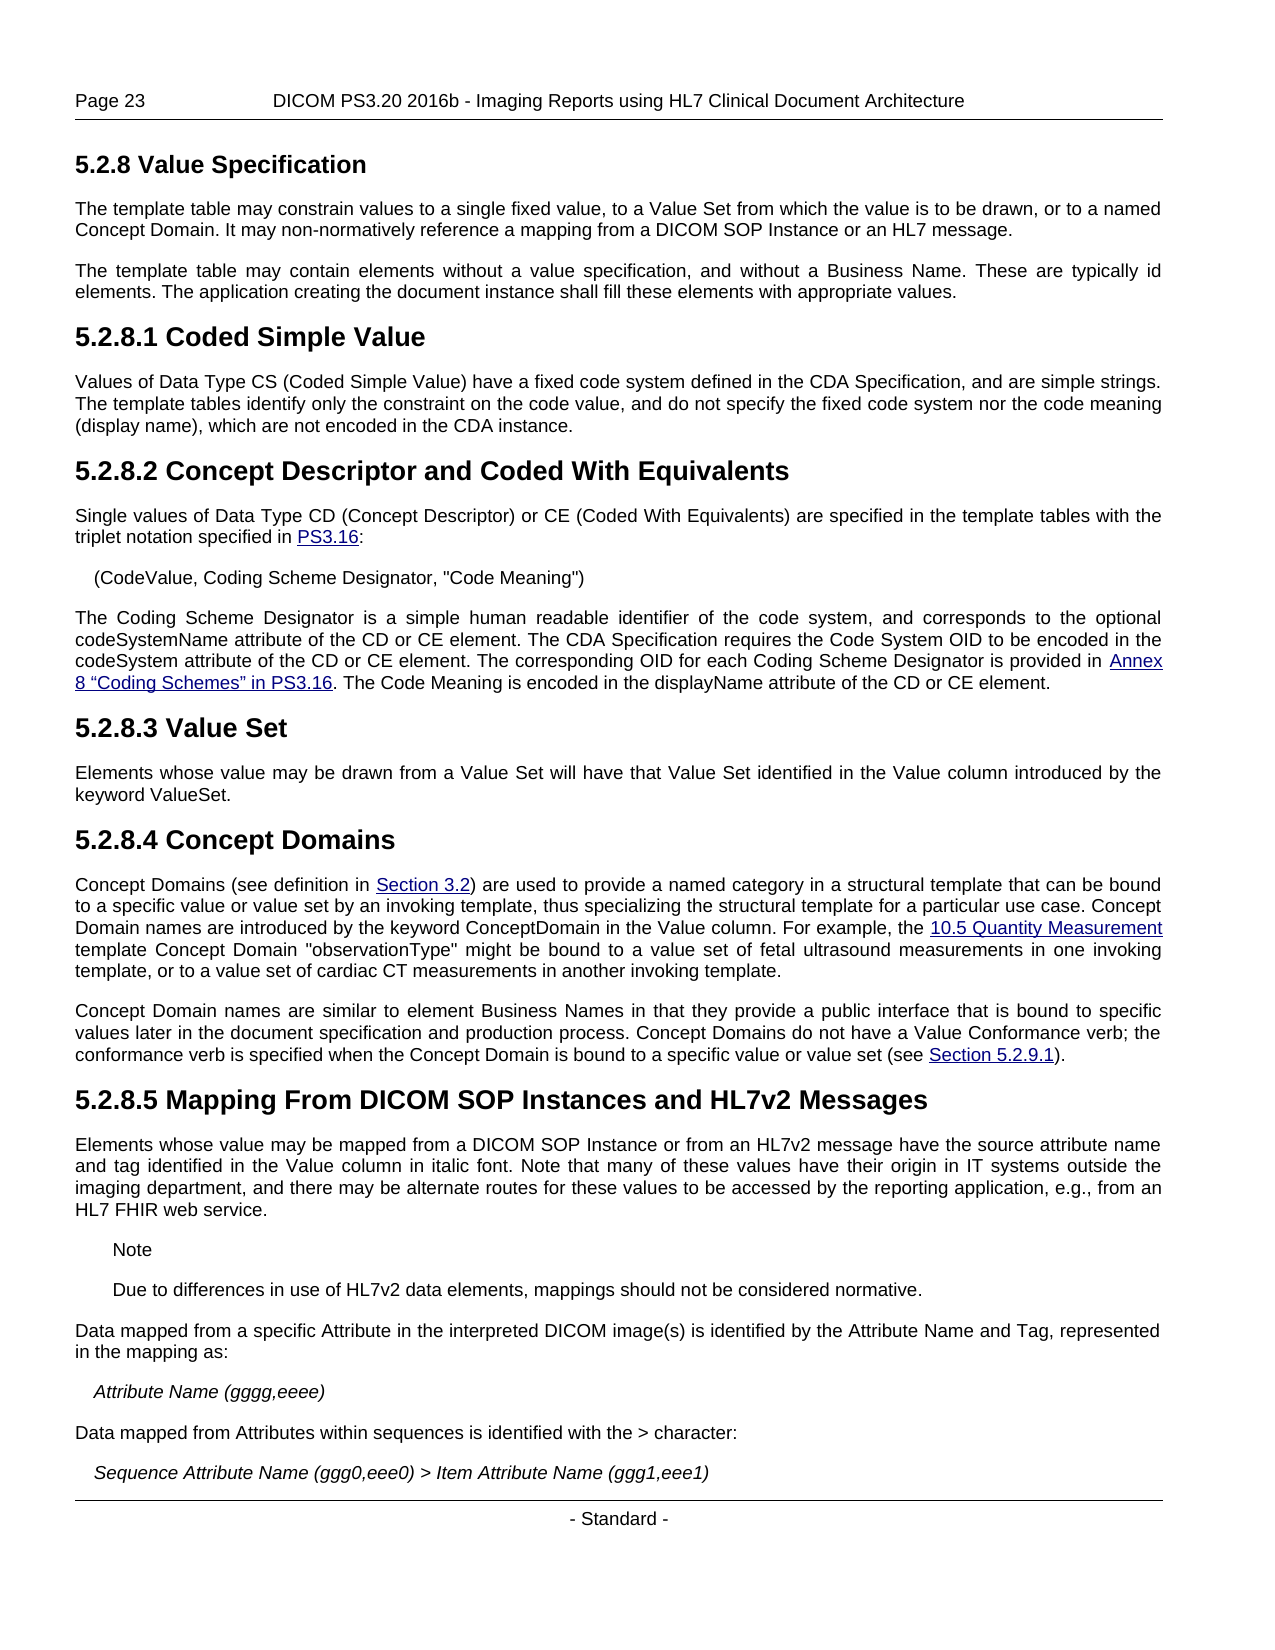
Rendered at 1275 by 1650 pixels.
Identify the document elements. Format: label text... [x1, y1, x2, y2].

text 5.2.8.5 Mapping From DICOM SOP Instances and HL7v2 Messages [75, 1084, 1162, 1115]
text Concept Domain names are similar to element Business Names in that they provide a public interface that is bound to specific values later in the document specification and production process. Concept Domains do not have a Value Conformance verb; the conformance verb is specified when the Concept Domain is bound to a specific value or value set (see Section 5.2.9.1). [75, 1000, 1162, 1065]
text 5.2.8.3 Value Set [75, 712, 1162, 743]
text Note [112, 1239, 1125, 1260]
text The Coding Scheme Designator is a simple human readable identifier of the code system, and corresponds to the optional codeSystemName attribute of the CD or CE element. The CDA Specification requires the Code System OID to be encoded in the codeSystem attribute of the CD or CE element. The corresponding OID for each Coding Scheme Designator is provided in Annex 8 “Coding Schemes” in PS3.16. The Code Meaning is encoded in the displayName attribute of the CD or CE element. [75, 607, 1162, 693]
text Elements whose value may be mapped from a DICOM SOP Instance or from an HL7v2 message have the source attribute name and tag identified in the Value column in italic font. Note that many of these values have their origin in IT systems outside the imaging department, and there may be alternate routes for these values to be accessed by the reporting application, e.g., from an HL7 FHIR web service. [75, 1134, 1162, 1220]
text Sequence Attribute Name (ggg0,eee0) > Item Attribute Name (ggg1,eee1) [94, 1462, 1162, 1483]
text The template table may constrain values to a single fixed value, to a Value Set from which the value is to be drawn, or to a named Concept Domain. It may non-normatively reference a mapping from a DICOM SOP Instance or an HL7 message. [75, 197, 1162, 241]
text Concept Domains (see definition in Section 3.2) are used to provide a named category in a structural template that can be bound to a specific value or value set by an invoking template, thus specializing the structural template for a particular use case. Concept Domain names are introduced by the keyword ConceptDomain in the Value column. For example, the 10.5 Quantity Measurement template Concept Domain "observationType" might be bound to a value set of fetal ultrasound measurements in one invoking template, or to a value set of cardiac CT measurements in another invoking template. [75, 874, 1162, 982]
text (CodeValue, Coding Scheme Designator, "Code Meaning") [94, 567, 1162, 588]
text Elements whose value may be drawn from a Value Set will have that Value Set identified in the Value column introduced by the keyword ValueSet. [75, 762, 1162, 805]
text 5.2.8.1 Coded Simple Value [75, 321, 1162, 352]
text Single values of Data Type CD (Concept Descriptor) or CE (Coded With Equivalents) are specified in the template tables with the triplet notation specified in PS3.16: [75, 505, 1162, 548]
text The template table may contain elements without a value specification, and without a Business Name. These are typically id elements. The application creating the document instance shall fill these elements with appropriate values. [75, 259, 1162, 302]
text Values of Data Type CS (Coded Simple Value) have a fixed code system defined in the CDA Specification, and are simple strings. The template tables identify only the constraint on the code value, and do not specify the fixed code system nor the code meaning (display name), which are not encoded in the CDA instance. [75, 371, 1162, 436]
text 5.2.8 Value Specification [75, 150, 1162, 179]
text Data mapped from a specific Attribute in the interpreted DICOM image(s) is identified by the Attribute Name and Tag, represented in the mapping as: [75, 1319, 1162, 1362]
text Due to differences in use of HL7v2 data elements, mappings should not be considered normative. [112, 1279, 1125, 1301]
text 5.2.8.2 Concept Descriptor and Coded With Equivalents [75, 455, 1162, 486]
text Attribute Name (gggg,eeee) [94, 1381, 1162, 1403]
text 5.2.8.4 Concept Domains [75, 824, 1162, 855]
text Data mapped from Attributes within sequences is identified with the > character: [75, 1422, 1162, 1443]
